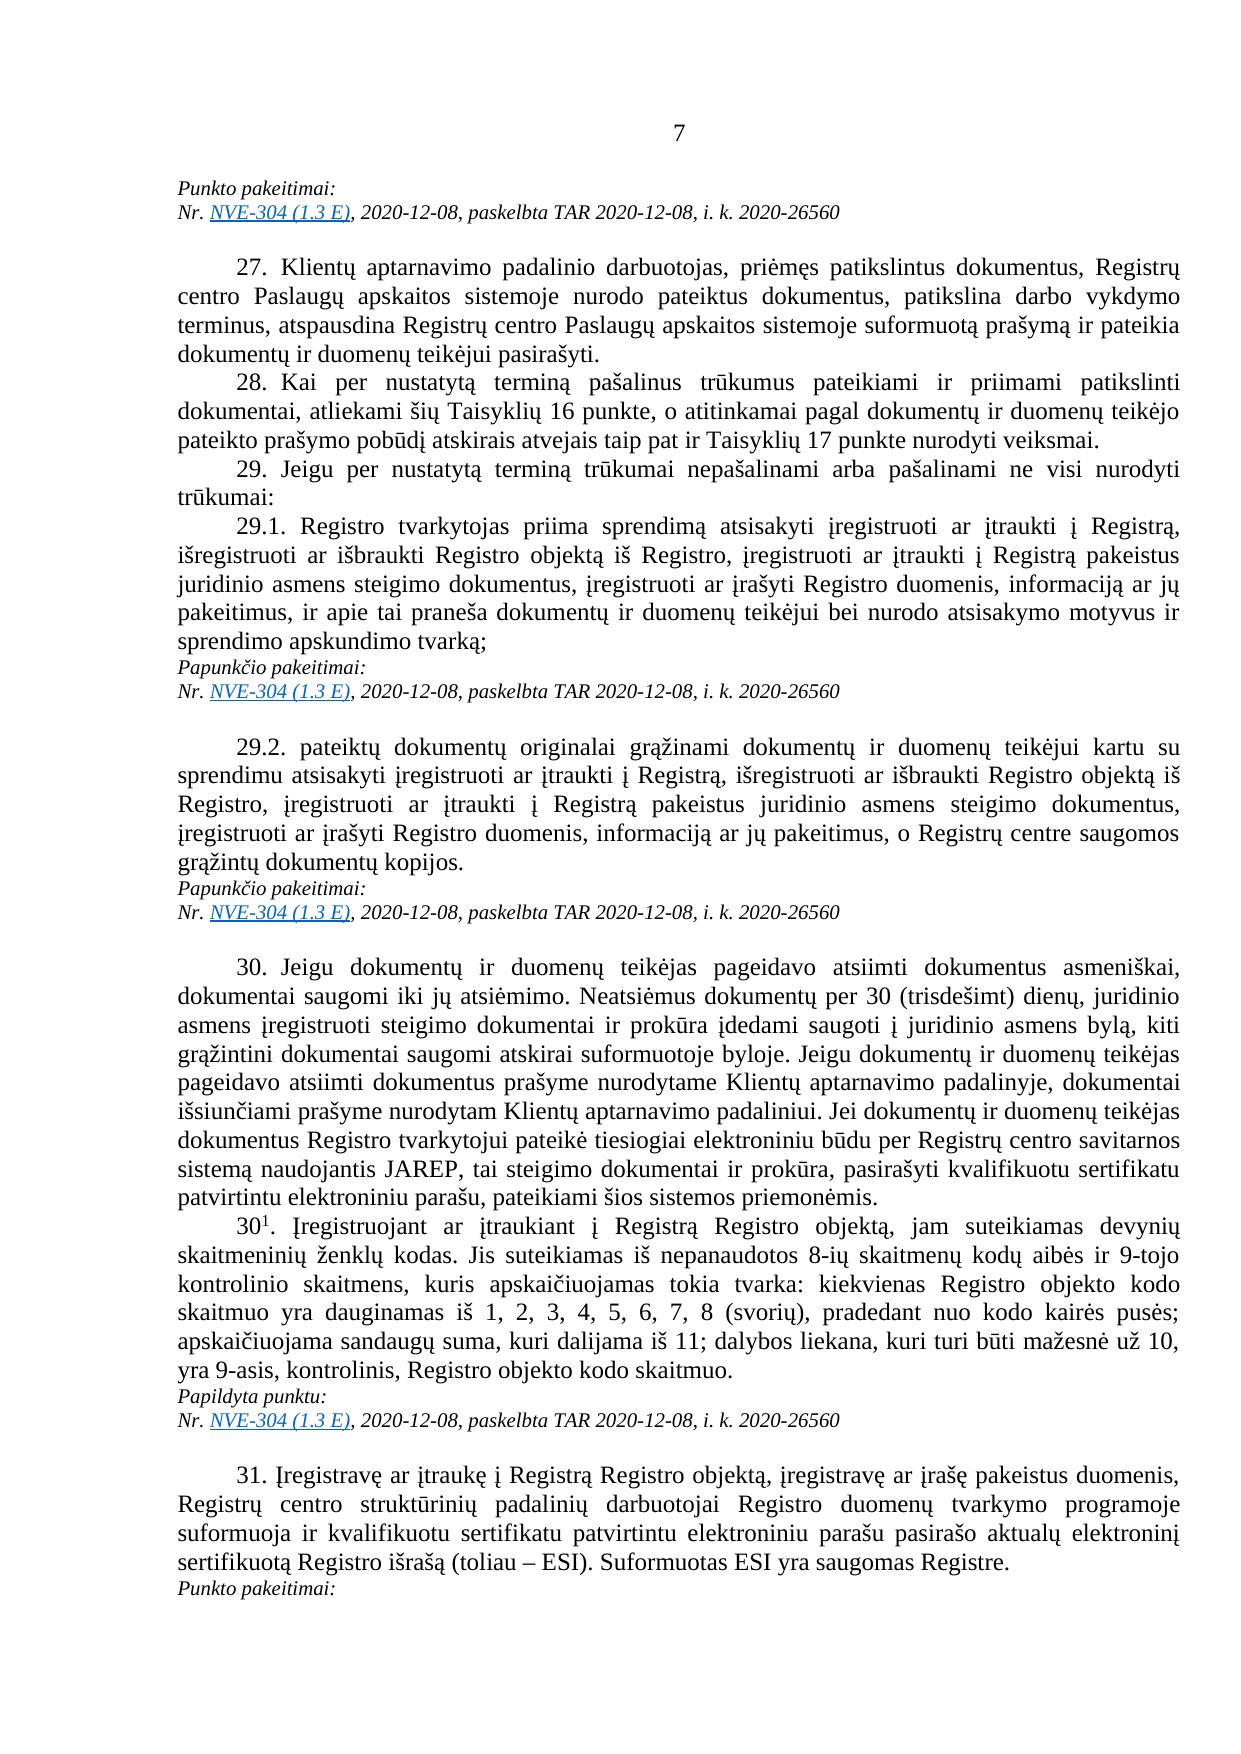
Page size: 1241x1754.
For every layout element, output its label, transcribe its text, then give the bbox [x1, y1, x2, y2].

text Nr. NVE-304 (1.3 E), 2020-12-08, paskelbta TAR 2020-12-08, i. k. 2020-26560 [177, 679, 1181, 703]
text 31. Įregistravę ar įtraukę į Registrą Registro objektą, įregistravę ar įrašę pakeistus duomenis, Registrų centro struktūrinių padalinių darbuotojai Registro duomenų tvarkymo programoje suformuoja ir kvalifikuotu sertifikatu patvirtintu elektroniniu parašu pasirašo aktualų elektroninį sertifikuotą Registro išrašą (toliau – ESI). Suformuotas ESI yra saugomas Registre. [177, 1461, 1181, 1576]
text 29.2. pateiktų dokumentų originalai grąžinami dokumentų ir duomenų teikėjui kartu su sprendimu atsisakyti įregistruoti ar įtraukti į Registrą, išregistruoti ar išbraukti Registro objektą iš Registro, įregistruoti ar įtraukti į Registrą pakeistus juridinio asmens steigimo dokumentus, įregistruoti ar įrašyti Registro duomenis, informaciją ar jų pakeitimus, o Registrų centre saugomos grąžintų dokumentų kopijos. [177, 732, 1181, 876]
text Nr. NVE-304 (1.3 E), 2020-12-08, paskelbta TAR 2020-12-08, i. k. 2020-26560 [177, 200, 1181, 224]
text 29. Jeigu per nustatytą terminą trūkumai nepašalinami arba pašalinami ne visi nurodyti trūkumai: [177, 454, 1181, 511]
text 27. Klientų aptarnavimo padalinio darbuotojas, priėmęs patikslintus dokumentus, Registrų centro Paslaugų apskaitos sistemoje nurodo pateiktus dokumentus, patikslina darbo vykdymo terminus, atspausdina Registrų centro Paslaugų apskaitos sistemoje suformuotą prašymą ir pateikia dokumentų ir duomenų teikėjui pasirašyti. [177, 252, 1181, 367]
text Nr. NVE-304 (1.3 E), 2020-12-08, paskelbta TAR 2020-12-08, i. k. 2020-26560 [177, 900, 1181, 924]
text Papildyta punktu: [177, 1384, 1181, 1408]
text Punkto pakeitimai: [177, 176, 1181, 200]
text Papunkčio pakeitimai: [177, 876, 1181, 900]
text Nr. NVE-304 (1.3 E), 2020-12-08, paskelbta TAR 2020-12-08, i. k. 2020-26560 [177, 1408, 1181, 1432]
text Punkto pakeitimai: [177, 1576, 1181, 1600]
text Papunkčio pakeitimai: [177, 655, 1181, 679]
text 30. Jeigu dokumentų ir duomenų teikėjas pageidavo atsiimti dokumentus asmeniškai, dokumentai saugomi iki jų atsiėmimo. Neatsiėmus dokumentų per 30 (trisdešimt) dienų, juridinio asmens įregistruoti steigimo dokumentai ir prokūra įdedami saugoti į juridinio asmens bylą, kiti grąžintini dokumentai saugomi atskirai suformuotoje byloje. Jeigu dokumentų ir duomenų teikėjas pageidavo atsiimti dokumentus prašyme nurodytame Klientų aptarnavimo padalinyje, dokumentai išsiunčiami prašyme nurodytam Klientų aptarnavimo padaliniui. Jei dokumentų ir duomenų teikėjas dokumentus Registro tvarkytojui pateikė tiesiogiai elektroniniu būdu per Registrų centro savitarnos sistemą naudojantis JAREP, tai steigimo dokumentai ir prokūra, pasirašyti kvalifikuotu sertifikatu patvirtintu elektroniniu parašu, pateikiami šios sistemos priemonėmis. [177, 952, 1181, 1211]
text 28. Kai per nustatytą terminą pašalinus trūkumus pateikiami ir priimami patikslinti dokumentai, atliekami šių Taisyklių 16 punkte, o atitinkamai pagal dokumentų ir duomenų teikėjo pateikto prašymo pobūdį atskirais atvejais taip pat ir Taisyklių 17 punkte nurodyti veiksmai. [177, 367, 1181, 454]
text 301. Įregistruojant ar įtraukiant į Registrą Registro objektą, jam suteikiamas devynių skaitmeninių ženklų kodas. Jis suteikiamas iš nepanaudotos 8-ių skaitmenų kodų aibės ir 9-tojo kontrolinio skaitmens, kuris apskaičiuojamas tokia tvarka: kiekvienas Registro objekto kodo skaitmuo yra dauginamas iš 1, 2, 3, 4, 5, 6, 7, 8 (svorių), pradedant nuo kodo kairės pusės; apskaičiuojama sandaugų suma, kuri dalijama iš 11; dalybos liekana, kuri turi būti mažesnė už 10, yra 9-asis, kontrolinis, Registro objekto kodo skaitmuo. [177, 1211, 1181, 1384]
text 29.1. Registro tvarkytojas priima sprendimą atsisakyti įregistruoti ar įtraukti į Registrą, išregistruoti ar išbraukti Registro objektą iš Registro, įregistruoti ar įtraukti į Registrą pakeistus juridinio asmens steigimo dokumentus, įregistruoti ar įrašyti Registro duomenis, informaciją ar jų pakeitimus, ir apie tai praneša dokumentų ir duomenų teikėjui bei nurodo atsisakymo motyvus ir sprendimo apskundimo tvarką; [177, 511, 1181, 655]
